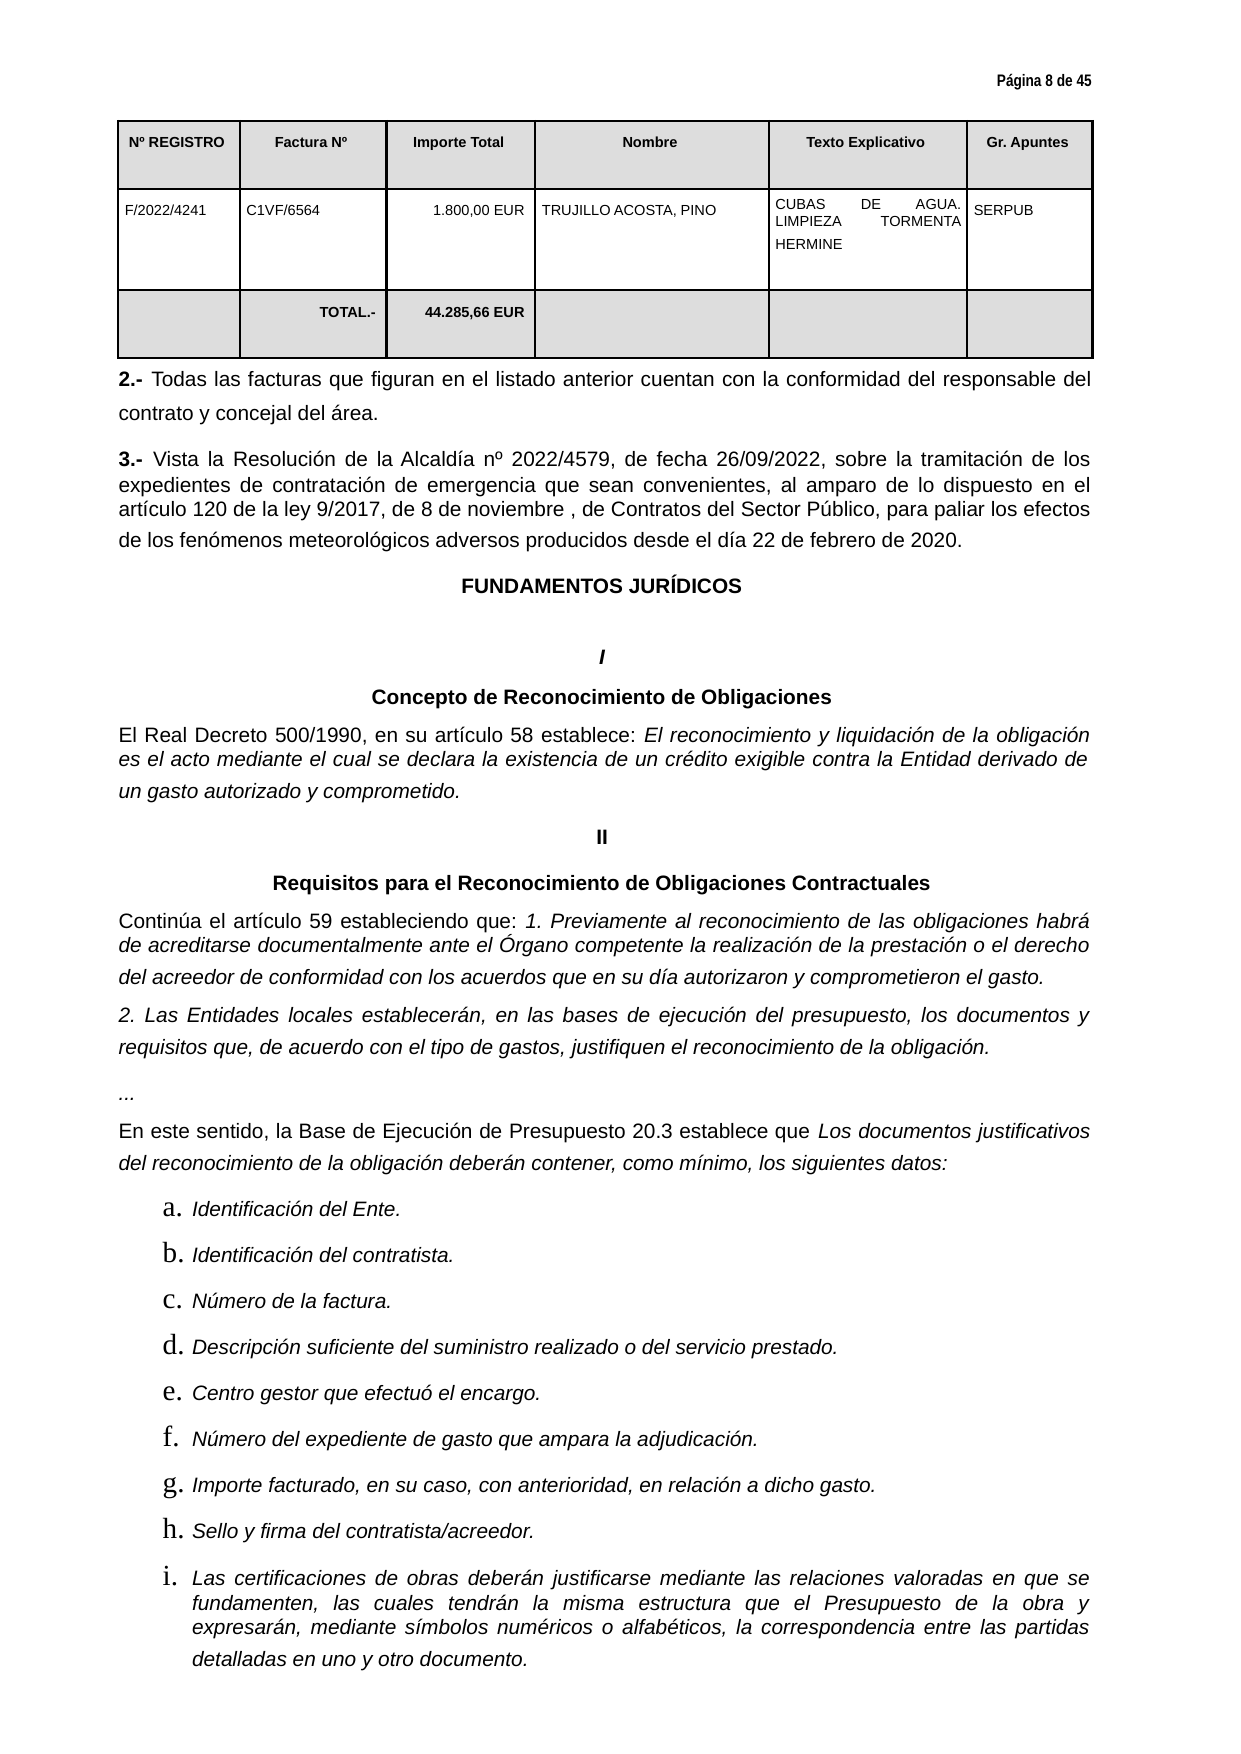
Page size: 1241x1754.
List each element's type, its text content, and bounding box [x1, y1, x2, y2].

table_cell CUBAS DE AGUA. LIMPIEZA TORMENTA HERMINE [770, 190, 966, 289]
table_cell [770, 291, 966, 357]
text II [118, 817, 1092, 851]
table_cell 1.800,00 EUR [388, 190, 534, 289]
text Concepto de Reconocimiento de Obligaciones [118, 677, 1092, 711]
text En este sentido, la Base de Ejecución de Presupuesto 20.3 establece que Los documentos justificativos del reconocimiento de la obligación deberán contener, como mínimo, los siguientes datos: [118, 1119, 1092, 1177]
text 2. Las Entidades locales establecerán, en las bases de ejecución del presupuesto, los documentos y requisitos que, de acuerdo con el tipo de gastos, justifiquen el reconocimiento de la obligación. [118, 1003, 1092, 1061]
text 3.- Vista la Resolución de la Alcaldía nº 2022/4579, de fecha 26/09/2022, sobre la tramitación de los expedientes de contratación de emergencia que sean convenientes, al amparo de lo dispuesto en el artículo 120 de la ley 9/2017, de 8 de noviembre , de Contratos del Sector Público, para paliar los efectos de los fenómenos meteorológicos adversos producidos desde el día 22 de febrero de 2020. [118, 439, 1092, 554]
list Identificación del Ente. [162, 1189, 1092, 1223]
list Las certificaciones de obras deberán justificarse mediante las relaciones valoradas en que se fundamenten, las cuales tendrán la misma estructura que el Presupuesto de la obra y expresarán, mediante símbolos numéricos o alfabéticos, la correspondencia entre las partidas detalladas en uno y otro documento. [162, 1558, 1092, 1673]
table_cell TRUJILLO ACOSTA, PINO [536, 190, 768, 289]
list Importe facturado, en su caso, con anterioridad, en relación a dicho gasto. [162, 1466, 1092, 1499]
table_header Nombre [536, 122, 768, 188]
table_header Gr. Apuntes [968, 122, 1091, 188]
subtitle I [118, 637, 1092, 671]
table_header Nº REGISTRO [119, 122, 239, 188]
table_header Importe Total [388, 122, 534, 188]
table_cell [119, 291, 239, 357]
table_cell F/2022/4241 [119, 190, 239, 289]
table_cell SERPUB [968, 190, 1091, 289]
table_header Texto Explicativo [770, 122, 966, 188]
table_cell 44.285,66 EUR [388, 291, 534, 357]
list Descripción suficiente del suministro realizado o del servicio prestado. [162, 1327, 1092, 1361]
list Identificación del contratista. [162, 1235, 1092, 1269]
text El Real Decreto 500/1990, en su artículo 58 establece: El reconocimiento y liquidación de la obligación es el acto mediante el cual se declara la existencia de un crédito exigible contra la Entidad derivado de un gasto autorizado y comprometido. [118, 723, 1092, 805]
list Número de la factura. [162, 1281, 1092, 1315]
table_header Factura Nº [241, 122, 385, 188]
table_cell TOTAL.- [241, 291, 385, 357]
list Centro gestor que efectuó el encargo. [162, 1373, 1092, 1407]
list Número del expediente de gasto que ampara la adjudicación. [162, 1419, 1092, 1453]
text 2.- Todas las facturas que figuran en el listado anterior cuentan con la conformidad del responsable del contrato y concejal del área. [118, 359, 1092, 426]
table_cell [968, 291, 1091, 357]
table_cell [536, 291, 768, 357]
text FUNDAMENTOS JURÍDICOS [118, 566, 1092, 600]
text Continúa el artículo 59 estableciendo que: 1. Previamente al reconocimiento de las obligaciones habrá de acreditarse documentalmente ante el Órgano competente la realización de la prestación o el derecho del acreedor de conformidad con los acuerdos que en su día autorizaron y comprometieron el gasto. [118, 909, 1092, 991]
list Sello y firma del contratista/acreedor. [162, 1512, 1092, 1545]
text ... [118, 1073, 1092, 1107]
text Requisitos para el Reconocimiento de Obligaciones Contractuales [118, 863, 1092, 897]
table_cell C1VF/6564 [241, 190, 385, 289]
